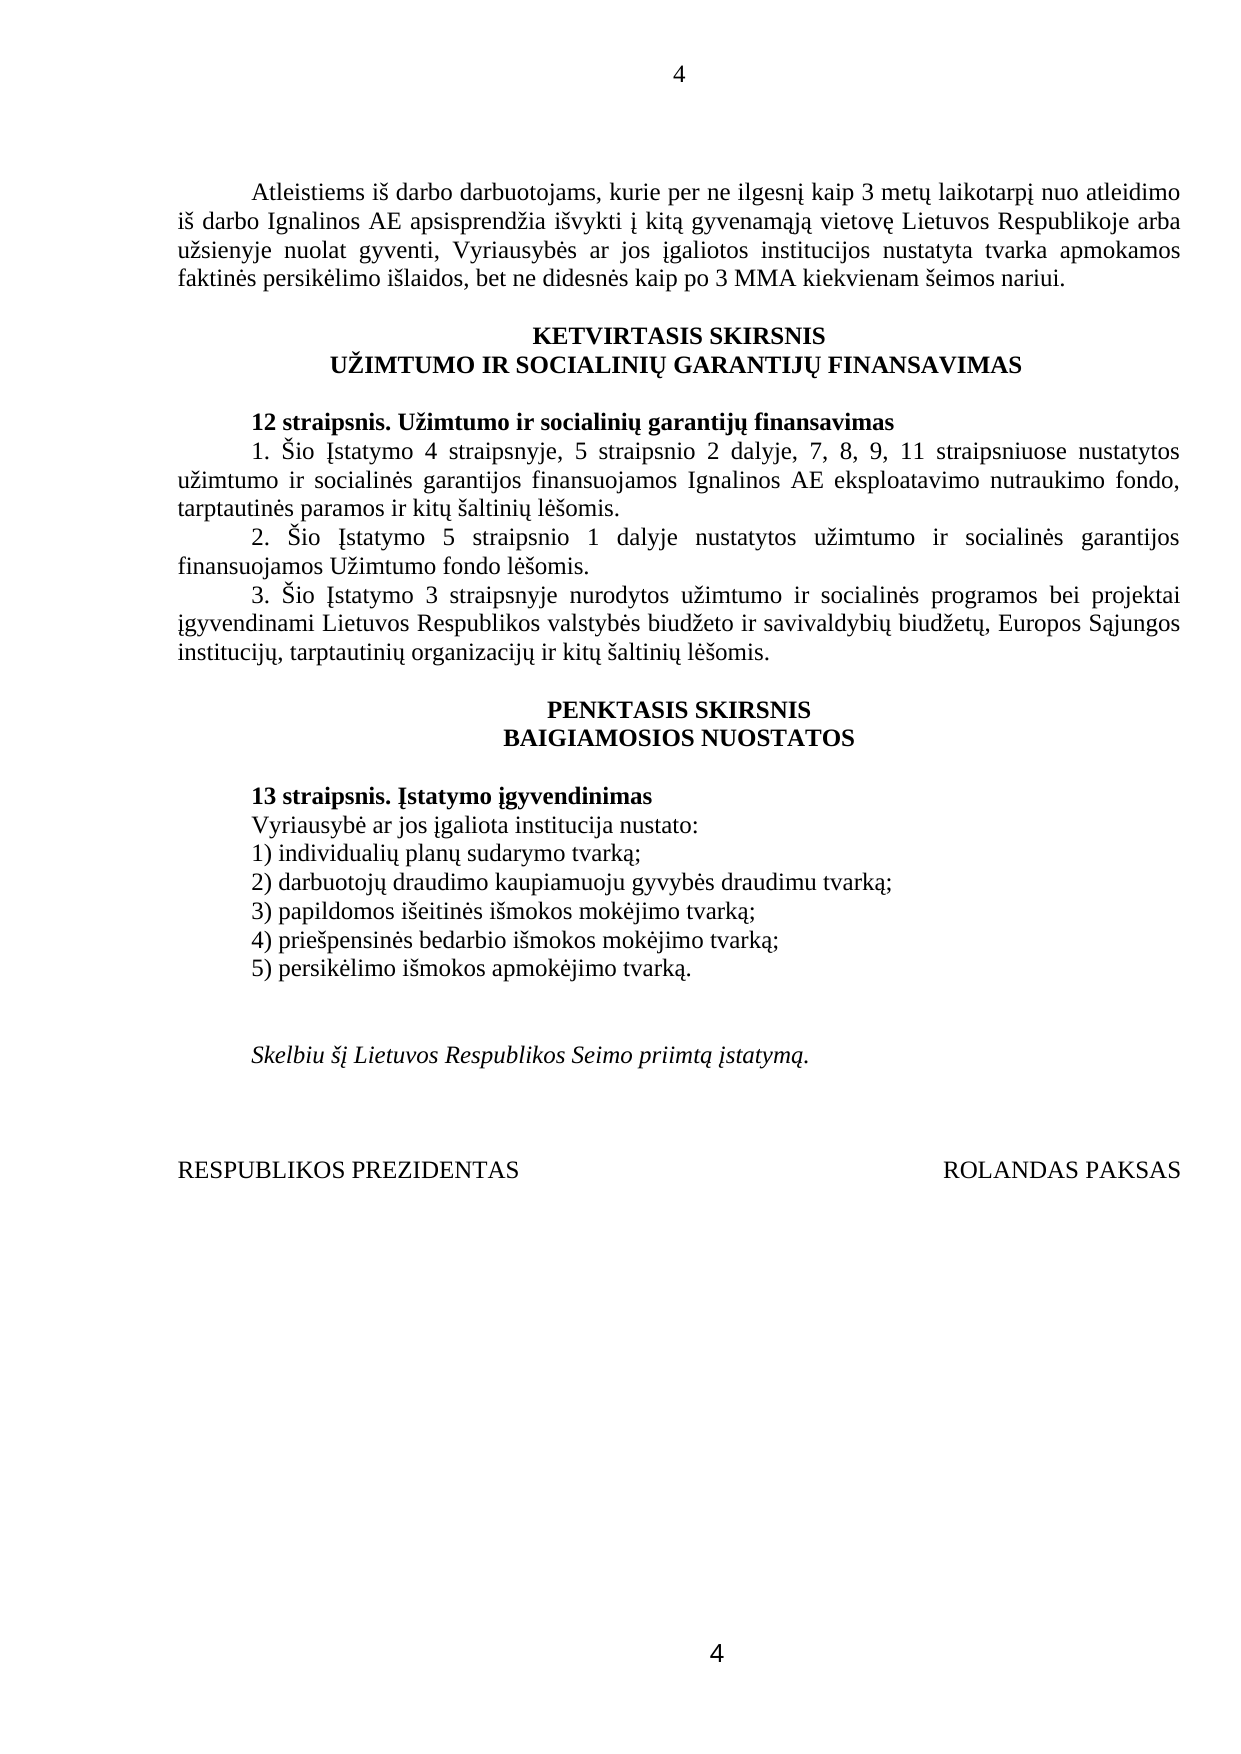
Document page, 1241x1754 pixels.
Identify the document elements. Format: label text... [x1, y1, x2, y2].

text 5) persikėlimo išmokos apmokėjimo tvarką. [177, 953, 1181, 982]
text Atleistiems iš darbo darbuotojams, kurie per ne ilgesnį kaip 3 metų laikotarpį nuo atleidimo iš darbo Ignalinos AE apsisprendžia išvykti į kitą gyvenamąją vietovę Lietuvos Respublikoje arba užsienyje nuolat gyventi, Vyriausybės ar jos įgaliotos institucijos nustatyta tvarka apmokamos faktinės persikėlimo išlaidos, bet ne didesnės kaip po 3 MMA kiekvienam šeimos nariui. [177, 177, 1181, 292]
text 2. Šio Įstatymo 5 straipsnio 1 dalyje nustatytos užimtumo ir socialinės garantijos finansuojamos Užimtumo fondo lėšomis. [177, 522, 1181, 580]
text KETVIRTASIS SKIRSNIS [177, 321, 1181, 350]
text Skelbiu šį Lietuvos Respublikos Seimo priimtą įstatymą. [177, 1040, 1181, 1068]
text BAIGIAMOSIOS NUOSTATOS [177, 723, 1181, 752]
text RESPUBLIKOS PREZIDENTAS ROLANDAS PAKSAS [177, 1155, 1181, 1183]
text UŽIMTUMO IR SOCIALINIŲ GARANTIJŲ FINANSAVIMAS [177, 350, 1181, 378]
text Vyriausybė ar jos įgaliota institucija nustato: [177, 810, 1181, 838]
text 1. Šio Įstatymo 4 straipsnyje, 5 straipsnio 2 dalyje, 7, 8, 9, 11 straipsniuose nustatytos užimtumo ir socialinės garantijos finansuojamos Ignalinos AE eksploatavimo nutraukimo fondo, tarptautinės paramos ir kitų šaltinių lėšomis. [177, 436, 1181, 522]
text 3) papildomos išeitinės išmokos mokėjimo tvarką; [177, 896, 1181, 925]
text 4) priešpensinės bedarbio išmokos mokėjimo tvarką; [177, 925, 1181, 953]
text PENKTASIS SKIRSNIS [177, 695, 1181, 723]
text 2) darbuotojų draudimo kaupiamuoju gyvybės draudimu tvarką; [177, 867, 1181, 896]
text 3. Šio Įstatymo 3 straipsnyje nurodytos užimtumo ir socialinės programos bei projektai įgyvendinami Lietuvos Respublikos valstybės biudžeto ir savivaldybių biudžetų, Europos Sąjungos institucijų, tarptautinių organizacijų ir kitų šaltinių lėšomis. [177, 580, 1181, 666]
text 13 straipsnis. Įstatymo įgyvendinimas [177, 781, 1181, 810]
text 12 straipsnis. Užimtumo ir socialinių garantijų finansavimas [177, 407, 1181, 436]
text 1) individualių planų sudarymo tvarką; [177, 838, 1181, 867]
